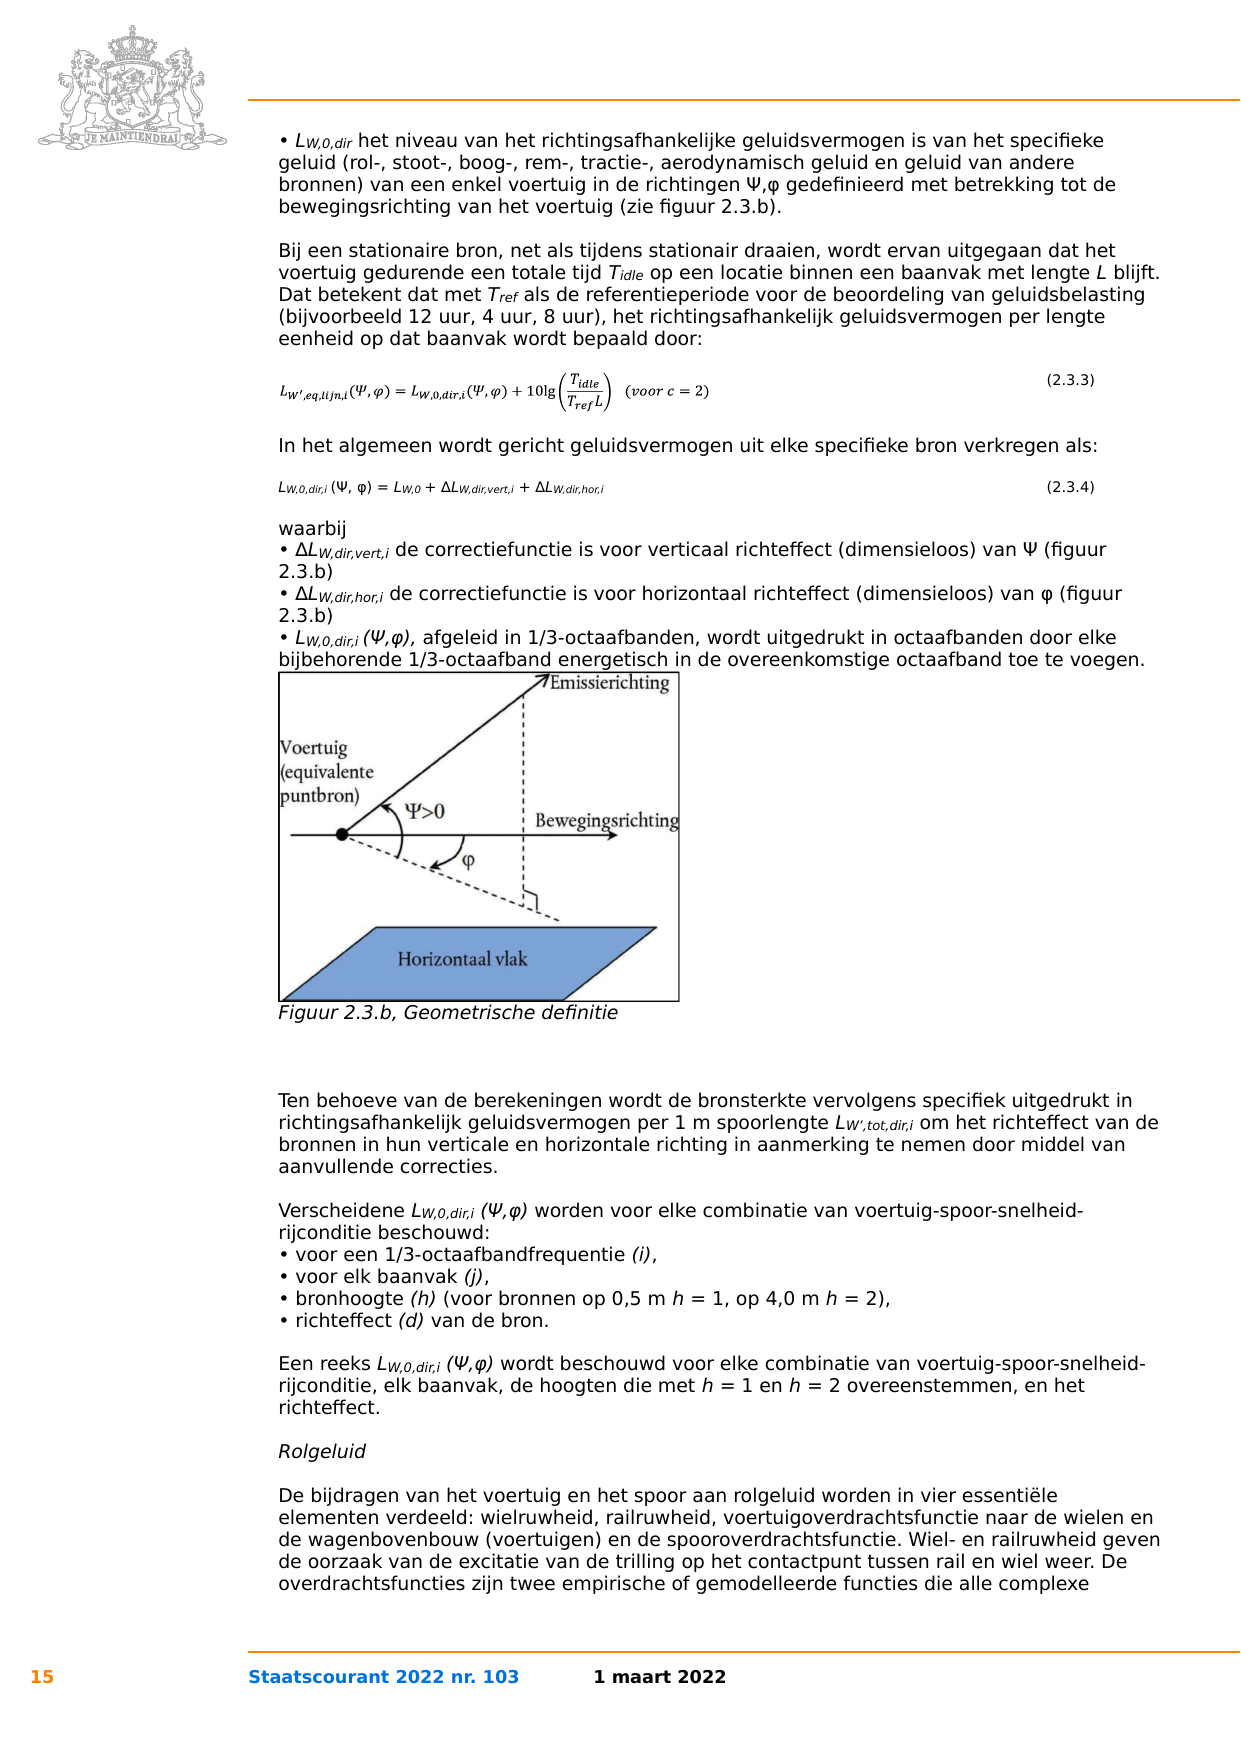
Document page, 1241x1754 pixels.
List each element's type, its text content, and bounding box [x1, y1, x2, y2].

text Een reeks LW,0,dir,i (Ψ,φ) wordt beschouwd voor elke combinatie van voertuig-spoor-snelheid-rijconditie, elk baanvak, de hoogten die met h = 1 en h = 2 overeenstemmen, en het richteffect. [278, 1353, 1163, 1419]
picture [38, 25, 227, 150]
text In het algemeen wordt gericht geluidsvermogen uit elke specifieke bron verkregen als: [278, 435, 1163, 457]
text waarbij [278, 517, 1163, 539]
subtitle Rolgeluid [278, 1441, 1163, 1463]
text Ten behoeve van de berekeningen wordt de bronsterkte vervolgens specifiek uitgedrukt in richtingsafhankelijk geluidsvermogen per 1 m spoorlengte LW’,tot,dir,i om het richteffect van de bronnen in hun verticale en horizontale richting in aanmerking te nemen door middel van aanvullende correcties. [278, 1090, 1163, 1178]
table_header LW,0,dir,i (Ψ, φ) = LW,0 + ∆LW,dir,vert,i + ∆LW,dir,hor,i [278, 479, 1040, 496]
text Bij een stationaire bron, net als tijdens stationair draaien, wordt ervan uitgegaan dat het voertuig gedurende een totale tijd Tidle op een locatie binnen een baanvak met lengte L blijft. Dat betekent dat met Tref als de referentieperiode voor de beoordeling van geluidsbelasting (bijvoorbeeld 12 uur, 4 uur, 8 uur), het richtingsafhankelijk geluidsvermogen per lengte eenheid op dat baanvak wordt bepaald door: [278, 240, 1163, 349]
table_header (2.3.3) [1040, 371, 1163, 413]
text • voor elk baanvak (j), [278, 1266, 1163, 1287]
picture [278, 371, 710, 413]
text De bijdragen van het voertuig en het spoor aan rolgeluid worden in vier essentiële elementen verdeeld: wielruwheid, railruwheid, voertuigoverdrachtsfunctie naar de wielen en de wagenbovenbouw (voertuigen) en de spooroverdrachtsfunctie. Wiel- en railruwheid geven de oorzaak van de excitatie van de trilling op het contactpunt tussen rail en wiel weer. De overdrachtsfuncties zijn twee empirische of gemodelleerde functies die alle complexe [278, 1485, 1163, 1595]
text • LW,0,dir,i (Ψ,φ), afgeleid in 1/3-octaafbanden, wordt uitgedrukt in octaafbanden door elke bijbehorende 1/3-octaafband energetisch in de overeenkomstige octaafband toe te voegen. Figuur 2.3.b, Geometrische definitie [278, 627, 1163, 1068]
text • ∆LW,dir,hor,i de correctiefunctie is voor horizontaal richteffect (dimensieloos) van φ (figuur 2.3.b) [278, 583, 1163, 627]
text • voor een 1/3-octaafbandfrequentie (i), [278, 1243, 1163, 1266]
text • LW,0,dir het niveau van het richtingsafhankelijke geluidsvermogen is van het specifieke geluid (rol-, stoot-, boog-, rem-, tractie-, aerodynamisch geluid en geluid van andere bronnen) van een enkel voertuig in de richtingen Ψ,φ gedefinieerd met betrekking tot de bewegingsrichting van het voertuig (zie figuur 2.3.b). [278, 130, 1163, 218]
text Verscheidene LW,0,dir,i (Ψ,φ) worden voor elke combinatie van voertuig-spoor-snelheid-rijconditie beschouwd: [278, 1199, 1163, 1243]
text • bronhoogte (h) (voor bronnen op 0,5 m h = 1, op 4,0 m h = 2), [278, 1287, 1163, 1309]
text • richteffect (d) van de bron. [278, 1309, 1163, 1331]
text • ∆LW,dir,vert,i de correctiefunctie is voor verticaal richteffect (dimensieloos) van Ψ (figuur 2.3.b) [278, 539, 1163, 583]
picture [278, 671, 680, 1002]
table_header (2.3.4) [1040, 479, 1163, 496]
table_header [710, 371, 1040, 413]
